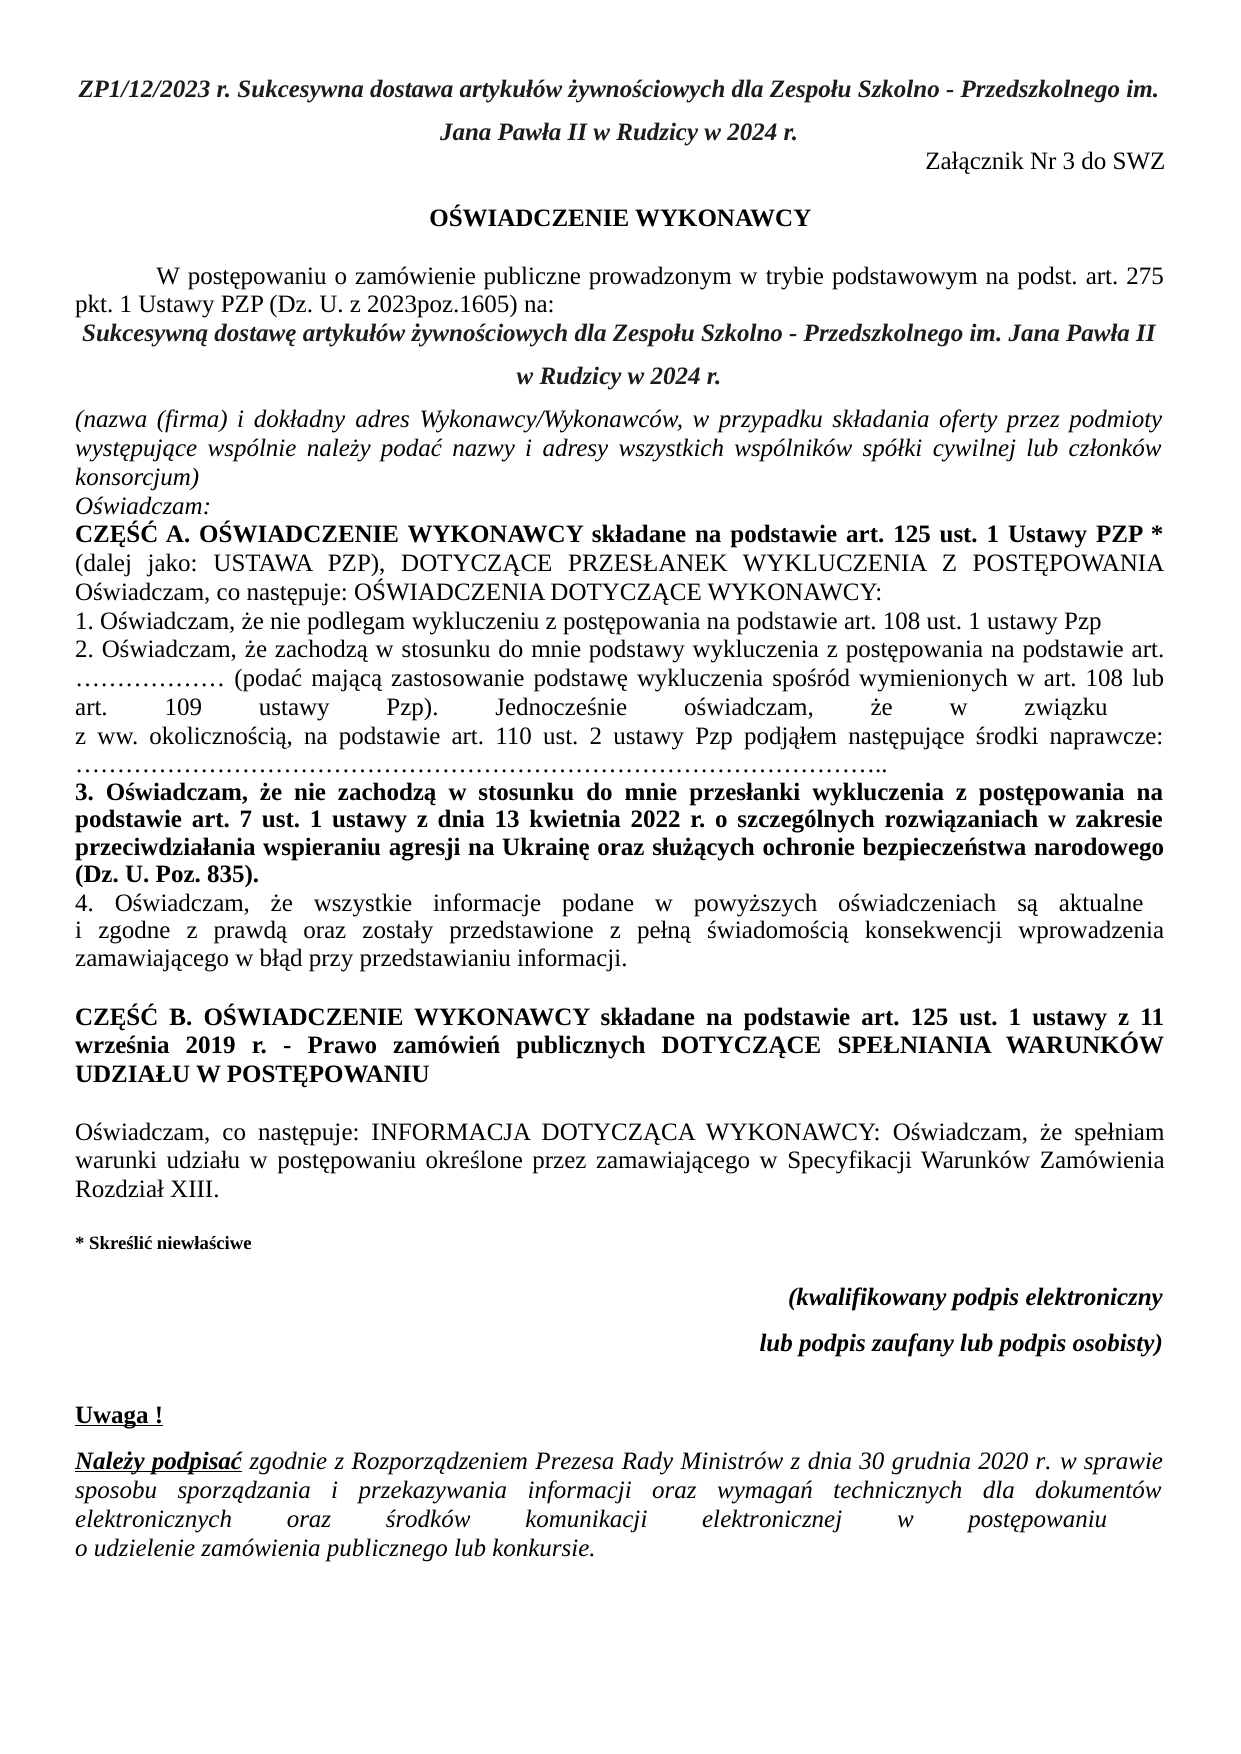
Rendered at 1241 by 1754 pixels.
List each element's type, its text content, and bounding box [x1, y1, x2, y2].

text 1. Oświadczam, że nie podlegam wykluczeniu z postępowania na podstawie art. 108 ust. 1 ustawy Pzp [75, 606, 1165, 634]
text W postępowaniu o zamówienie publiczne prowadzonym w trybie podstawowym na podst. art. 275 pkt. 1 Ustawy PZP (Dz. U. z 2023poz.1605) na: [75, 261, 1165, 318]
subtitle Załącznik Nr 3 do SWZ [75, 146, 1165, 174]
text 2. Oświadczam, że zachodzą w stosunku do mnie podstawy wykluczenia z postępowania na podstawie art. ……………… (podać mającą zastosowanie podstawę wykluczenia spośród wymienionych w art. 108 lub art. 109 ustawy Pzp). Jednocześnie oświadczam, że w związku z ww. okolicznością, na podstawie art. 110 ust. 2 ustawy Pzp podjąłem następujące środki naprawcze: …………………………………………………………………………………….. [75, 634, 1165, 778]
text CZĘŚĆ A. OŚWIADCZENIE WYKONAWCY składane na podstawie art. 125 ust. 1 Ustawy PZP * (dalej jako: USTAWA PZP), DOTYCZĄCE PRZESŁANEK WYKLUCZENIA Z POSTĘPOWANIA Oświadczam, co następuje: OŚWIADCZENIA DOTYCZĄCE WYKONAWCY: [75, 519, 1165, 606]
subtitle Sukcesywną dostawę artykułów żywnościowych dla Zespołu Szkolno - Przedszkolnego im. Jana Pawła II w Rudzicy w 2024 r. [75, 318, 1165, 390]
text 4. Oświadczam, że wszystkie informacje podane w powyższych oświadczeniach są aktualne i zgodne z prawdą oraz zostały przedstawione z pełną świadomością konsekwencji wprowadzenia zamawiającego w błąd przy przedstawianiu informacji. [75, 889, 1165, 971]
text OŚWIADCZENIE WYKONAWCY [75, 203, 1165, 232]
text 3. Oświadczam, że nie zachodzą w stosunku do mnie przesłanki wykluczenia z postępowania na podstawie art. 7 ust. 1 ustawy z dnia 13 kwietnia 2022 r. o szczególnych rozwiązaniach w zakresie przeciwdziałania wspieraniu agresji na Ukrainę oraz służących ochronie bezpieczeństwa narodowego (Dz. U. Poz. 835). [75, 778, 1165, 888]
text (kwalifikowany podpis elektroniczny [75, 1282, 1165, 1311]
text Oświadczam, co następuje: INFORMACJA DOTYCZĄCA WYKONAWCY: Oświadczam, że spełniam warunki udziału w postępowaniu określone przez zamawiającego w Specyfikacji Warunków Zamówienia Rozdział XIII. [75, 1117, 1165, 1203]
text CZĘŚĆ B. OŚWIADCZENIE WYKONAWCY składane na podstawie art. 125 ust. 1 ustawy z 11 września 2019 r. - Prawo zamówień publicznych DOTYCZĄCE SPEŁNIANIA WARUNKÓW UDZIAŁU W POSTĘPOWANIU [75, 1002, 1165, 1088]
text Należy podpisać zgodnie z Rozporządzeniem Prezesa Rady Ministrów z dnia 30 grudnia 2020 r. w sprawie sposobu sporządzania i przekazywania informacji oraz wymagań technicznych dla dokumentów elektronicznych oraz środków komunikacji elektronicznej w postępowaniu o udzielenie zamówienia publicznego lub konkursie. [75, 1446, 1165, 1562]
text (nazwa (firma) i dokładny adres Wykonawcy/Wykonawców, w przypadku składania oferty przez podmioty występujące wspólnie należy podać nazwy i adresy wszystkich wspólników spółki cywilnej lub członków konsorcjum) [75, 404, 1165, 491]
text lub podpis zaufany lub podpis osobisty) [75, 1328, 1165, 1357]
text Oświadczam: [75, 491, 1165, 519]
text Uwaga ! [75, 1400, 1165, 1428]
text * Skreślić niewłaściwe [75, 1232, 1165, 1253]
